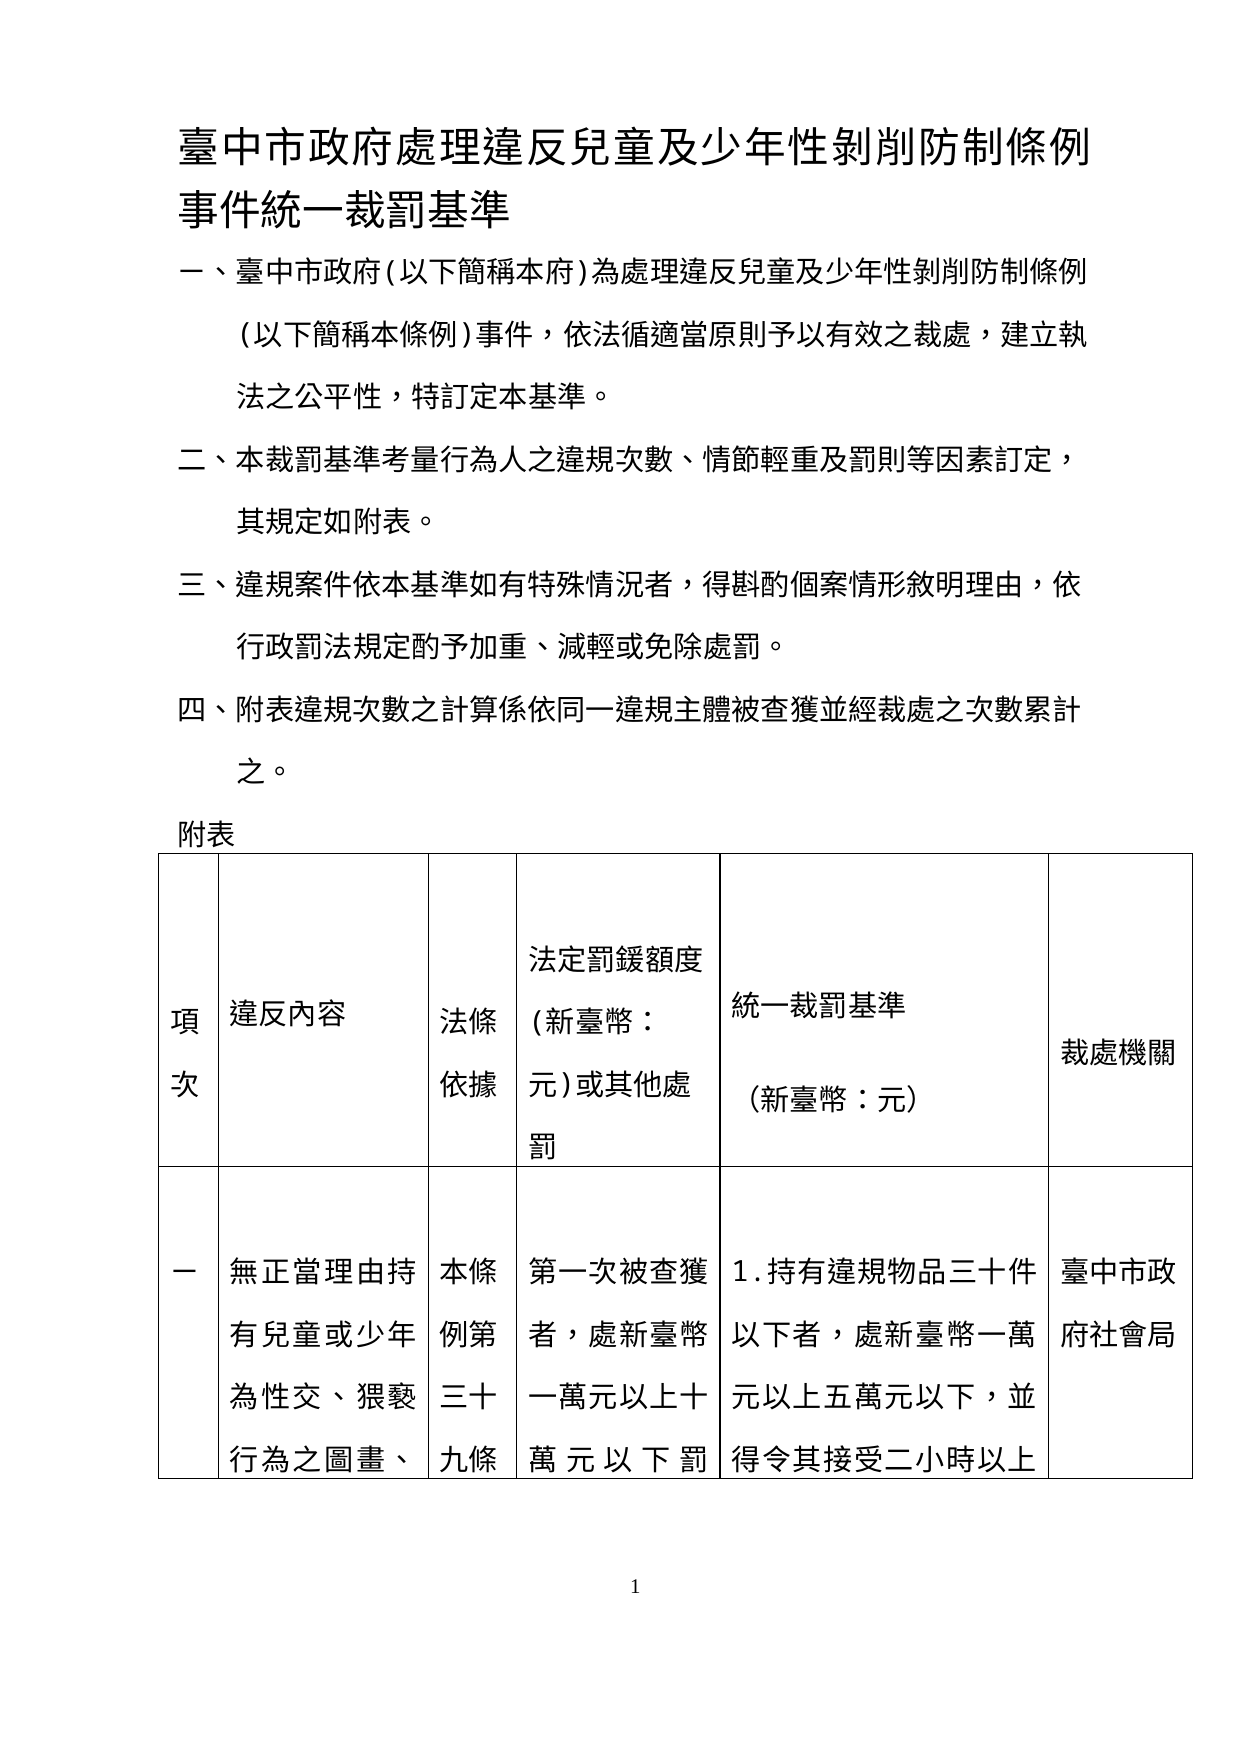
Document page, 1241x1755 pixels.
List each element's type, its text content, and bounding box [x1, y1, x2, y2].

text 三、違規案件依本基準如有特殊情況者，得斟酌個案情形敘明理由，依行政罰法規定酌予加重、減輕或免除處罰。 [177, 541, 1090, 666]
text 二、本裁罰基準考量行為人之違規次數、情節輕重及罰則等因素訂定，其規定如附表。 [177, 416, 1093, 541]
table_header 法定罰鍰額度(新臺幣：元)或其他處罰 [517, 854, 719, 1166]
table_cell ㄧ [159, 1167, 218, 1478]
table_header 裁處機關 [1049, 854, 1192, 1166]
table_cell 1.持有違規物品三十件以下者，處新臺幣一萬元以上五萬元以下，並得令其接受二小時以上 [721, 1167, 1048, 1478]
table_header 違反內容 [219, 854, 428, 1166]
text 四、附表違規次數之計算係依同一違規主體被查獲並經裁處之次數累計之。 [177, 666, 1090, 791]
table_header 法條依據 [429, 854, 516, 1166]
table_cell 無正當理由持有兒童或少年為性交、猥褻行為之圖畫、 [219, 1167, 428, 1478]
text 附表 [177, 791, 1093, 853]
text ㄧ、臺中市政府(以下簡稱本府)為處理違反兒童及少年性剝削防制條例(以下簡稱本條例)事件，依法循適當原則予以有效之裁處，建立執法之公平性，特訂定本基準。 [177, 228, 1093, 416]
table_cell 本條例第三十九條 [429, 1167, 516, 1478]
table_cell 臺中市政府社會局 [1049, 1167, 1192, 1478]
table_cell 第一次被查獲者，處新臺幣一萬元以上十萬元以下罰 [517, 1167, 719, 1478]
table_header 統一裁罰基準 （新臺幣：元） [721, 854, 1048, 1166]
text 臺中市政府處理違反兒童及少年性剝削防制條例事件統一裁罰基準 [177, 103, 1093, 228]
table_header 項次 [159, 854, 218, 1166]
